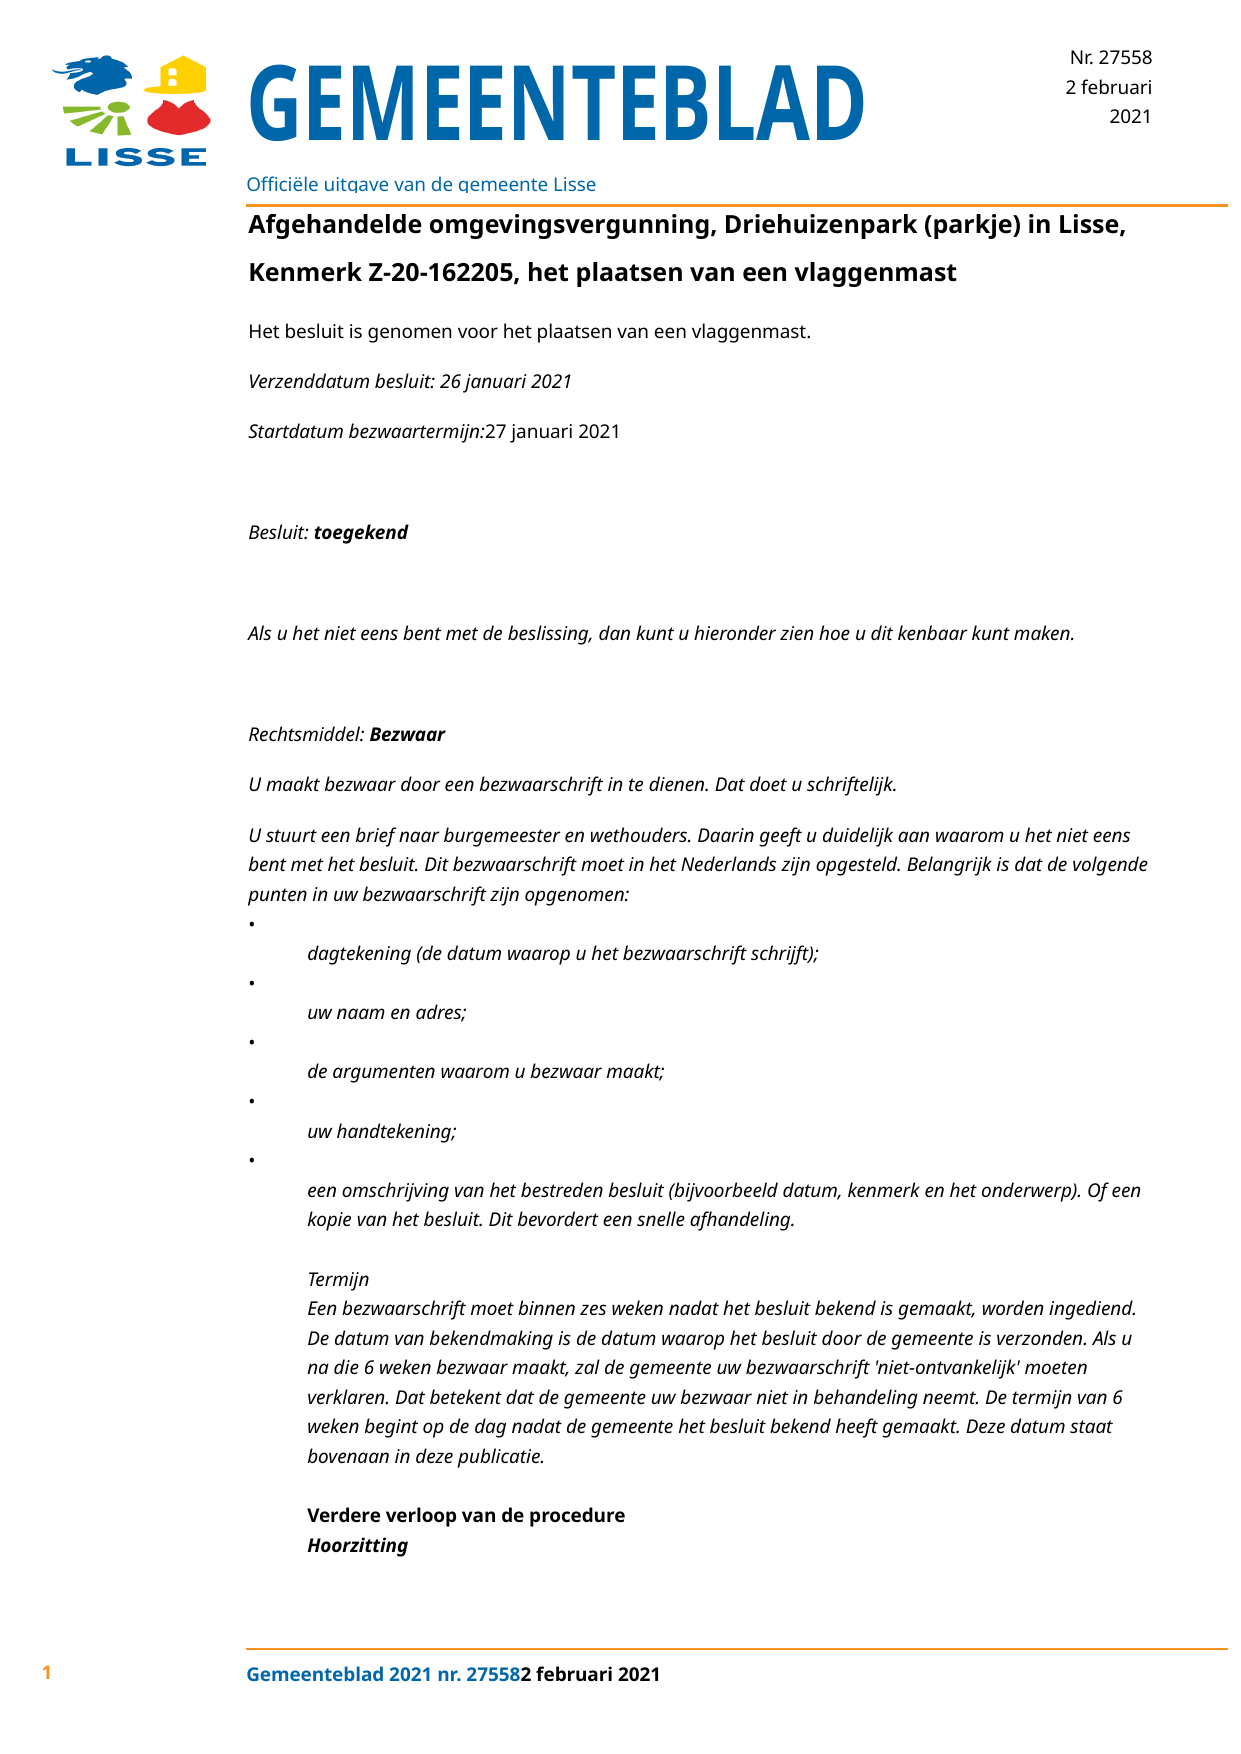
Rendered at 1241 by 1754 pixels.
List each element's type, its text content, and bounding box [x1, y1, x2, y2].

list Hoorzitting [248, 1532, 1152, 1558]
text Afgehandelde omgevingsvergunning, Driehuizenpark (parkje) in Lisse, Kenmerk Z-20-162205, het plaatsen van een vlaggenmast [248, 207, 1152, 288]
list Verdere verloop van de procedure [248, 1502, 1152, 1528]
list uw handtekening; [248, 1118, 1152, 1144]
list uw naam en adres; [248, 999, 1152, 1025]
text Het besluit is genomen voor het plaatsen van een vlaggenmast. [248, 318, 1152, 344]
list de argumenten waarom u bezwaar maakt; [248, 1059, 1152, 1084]
text Als u het niet eens bent met de beslissing, dan kunt u hieronder zien hoe u dit kenbaar kunt maken. [248, 620, 1152, 646]
text U maakt bezwaar door een bezwaarschrift in te dienen. Dat doet u schriftelijk. [248, 772, 1152, 797]
text Rechtsmiddel: Bezwaar [248, 721, 1152, 747]
list dagtekening (de datum waarop u het bezwaarschrift schrijft); [248, 940, 1152, 966]
list Termijn [248, 1266, 1152, 1292]
text U stuurt een brief naar burgemeester en wethouders. Daarin geeft u duidelijk aan waarom u het niet eens bent met het besluit. Dit bezwaarschrift moet in het Nederlands zijn opgesteld. Belangrijk is dat de volgende punten in uw bezwaarschrift zijn opgenomen: [248, 822, 1152, 907]
text Startdatum bezwaartermijn:27 januari 2021 [248, 419, 1152, 444]
list een omschrijving van het bestreden besluit (bijvoorbeeld datum, kenmerk en het onderwerp). Of een kopie van het besluit. Dit bevordert een snelle afhandeling. [248, 1177, 1152, 1232]
list Een bezwaarschrift moet binnen zes weken nadat het besluit bekend is gemaakt, worden ingediend. De datum van bekendmaking is de datum waarop het besluit door de gemeente is verzonden. Als u na die 6 weken bezwaar maakt, zal de gemeente uw bezwaarschrift 'niet-ontvankelijk' moeten verklaren. Dat betekent dat de gemeente uw bezwaar niet in behandeling neemt. De termijn van 6 weken begint op de dag nadat de gemeente het besluit bekend heeft gemaakt. Deze datum staat bovenaan in deze publicatie. [248, 1295, 1152, 1469]
text Verzenddatum besluit: 26 januari 2021 [248, 368, 1152, 394]
text Besluit: toegekend [248, 519, 1152, 545]
picture [41, 47, 231, 172]
